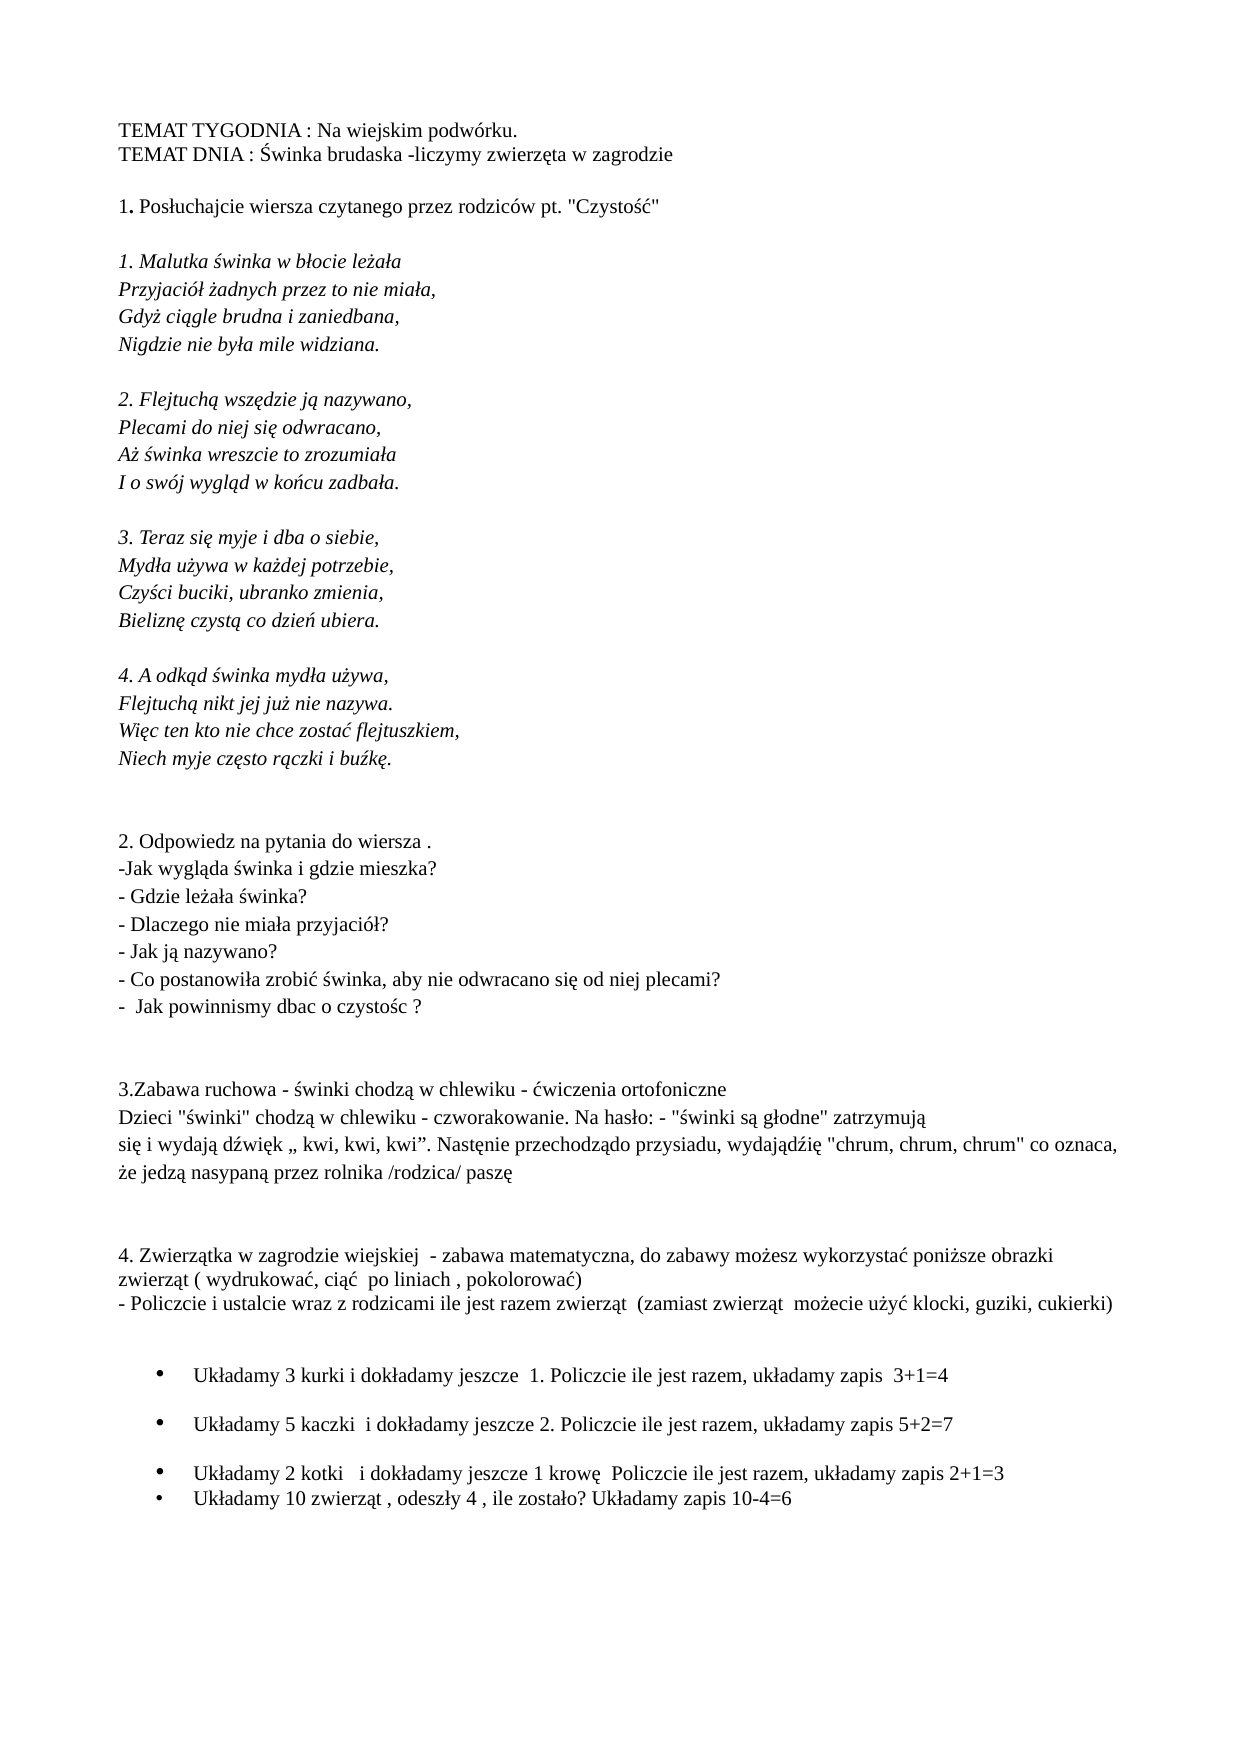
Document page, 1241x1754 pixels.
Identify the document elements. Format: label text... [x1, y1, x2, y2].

text się i wydają dźwięk „ kwi, kwi, kwi”. Nastęnie przechodządo przysiadu, wydajądźię "chrum, chrum, chrum" co oznaca, że jedzą nasypaną przez rolnika /rodzica/ paszę [118, 1132, 1122, 1184]
text Aż świnka wreszcie to zrozumiała [118, 442, 1122, 466]
text - Policzcie i ustalcie wraz z rodzicami ile jest razem zwierząt (zamiast zwierząt możecie użyć klocki, guziki, cukierki) [118, 1291, 1122, 1315]
text 1. Malutka świnka w błocie leżała [118, 249, 1122, 273]
text 4. A odkąd świnka mydła używa, [118, 663, 1122, 687]
text TEMAT DNIA : Świnka brudaska -liczymy zwierzęta w zagrodzie [118, 142, 1122, 166]
list Układamy 2 kotki i dokładamy jeszcze 1 krowę Policzcie ile jest razem, układamy zapis 2+1=3 [156, 1461, 1122, 1486]
text Bieliznę czystą co dzień ubiera. [118, 608, 1122, 632]
text - Jak ją nazywano? [118, 939, 1122, 963]
text Więc ten kto nie chce zostać flejtuszkiem, [118, 718, 1122, 742]
text I o swój wygląd w końcu zadbała. [118, 470, 1122, 494]
list Układamy 3 kurki i dokładamy jeszcze 1. Policzcie ile jest razem, układamy zapis 3+1=4 [156, 1363, 1122, 1388]
text Dzieci "świnki" chodzą w chlewiku - czworakowanie. Na hasło: - "świnki są głodne" zatrzymują [118, 1105, 1122, 1129]
text 1. Posłuchajcie wiersza czytanego przez rodziców pt. "Czystość" [118, 194, 1122, 218]
text TEMAT TYGODNIA : Na wiejskim podwórku. [118, 118, 1122, 142]
text 2. Odpowiedz na pytania do wiersza . [118, 829, 1122, 853]
text Niech myje często rączki i buźkę. [118, 746, 1122, 770]
text Przyjaciół żadnych przez to nie miała, [118, 277, 1122, 301]
text 3. Teraz się myje i dba o siebie, [118, 525, 1122, 549]
text Gdyż ciągle brudna i zaniedbana, [118, 304, 1122, 328]
text - Jak powinnismy dbac o czystośc ? [118, 994, 1122, 1018]
text -Jak wygląda świnka i gdzie mieszka? [118, 856, 1122, 880]
text Plecami do niej się odwracano, [118, 415, 1122, 439]
text Czyści buciki, ubranko zmienia, [118, 580, 1122, 604]
text Mydła używa w każdej potrzebie, [118, 553, 1122, 577]
text - Dlaczego nie miała przyjaciół? [118, 912, 1122, 936]
list Układamy 5 kaczki i dokładamy jeszcze 2. Policzcie ile jest razem, układamy zapis 5+2=7 [156, 1412, 1122, 1437]
text 3.Zabawa ruchowa - świnki chodzą w chlewiku - ćwiczenia ortofoniczne [118, 1077, 1122, 1101]
text Flejtuchą nikt jej już nie nazywa. [118, 691, 1122, 715]
text 2. Flejtuchą wszędzie ją nazywano, [118, 387, 1122, 411]
text 4. Zwierzątka w zagrodzie wiejskiej - zabawa matematyczna, do zabawy możesz wykorzystać poniższe obrazki zwierząt ( wydrukować, ciąć po liniach , pokolorować) [118, 1243, 1122, 1291]
text - Co postanowiła zrobić świnka, aby nie odwracano się od niej plecami? [118, 967, 1122, 991]
list Układamy 10 zwierząt , odeszły 4 , ile zostało? Układamy zapis 10-4=6 [156, 1486, 1122, 1510]
text Nigdzie nie była mile widziana. [118, 332, 1122, 356]
text - Gdzie leżała świnka? [118, 884, 1122, 908]
